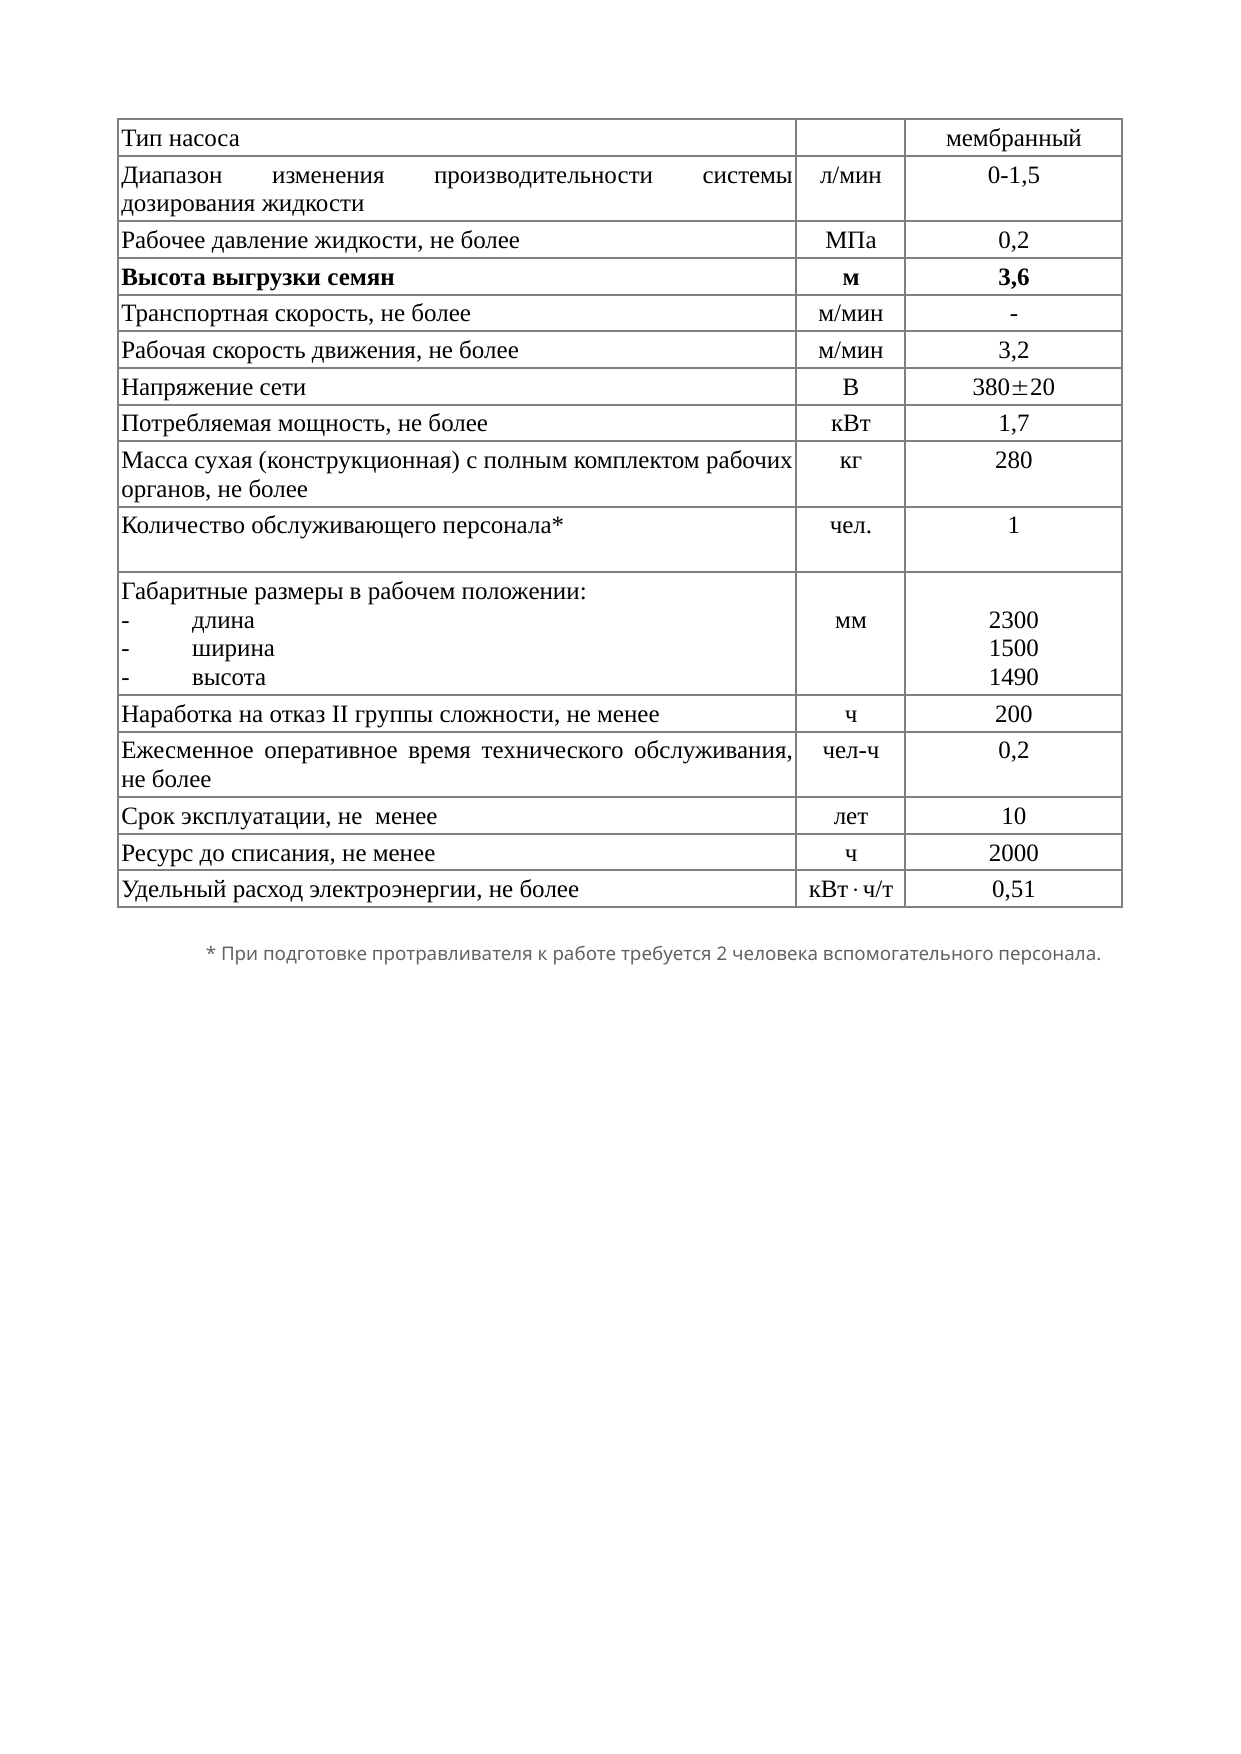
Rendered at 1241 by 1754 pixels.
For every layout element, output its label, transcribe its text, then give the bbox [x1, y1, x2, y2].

table_cell Ресурс до списания, не менее [119, 835, 795, 869]
table_cell Ежесменное оперативное время технического обслуживания, не более [119, 733, 795, 796]
table_cell кВт×ч/т [797, 871, 904, 906]
table_cell 0-1,5 [906, 157, 1121, 220]
table_cell Наработка на отказ II группы сложности, не менее [119, 696, 795, 731]
table_cell 1 [906, 508, 1121, 571]
table_cell 1,7 [906, 406, 1121, 440]
table_cell 2300 1500 1490 [906, 573, 1121, 694]
table_cell Габаритные размеры в рабочем положении: - длина - ширина - высота [119, 573, 795, 694]
table_cell 0,2 [906, 222, 1121, 257]
table_cell МПа [797, 222, 904, 257]
table_cell 3,2 [906, 332, 1121, 367]
table_cell лет [797, 798, 904, 833]
table_cell - [906, 296, 1121, 330]
table_cell Потребляемая мощность, не более [119, 406, 795, 440]
table_cell ч [797, 696, 904, 731]
table_cell Срок эксплуатации, не менее [119, 798, 795, 833]
table_cell 10 [906, 798, 1121, 833]
table_cell мембранный [906, 120, 1121, 155]
table_cell 3,6 [906, 259, 1121, 293]
table_cell 280 [906, 442, 1121, 506]
table_cell Удельный расход электроэнергии, не более [119, 871, 795, 906]
table_cell м/мин [797, 332, 904, 367]
table_cell Тип насоса [119, 120, 795, 155]
table_cell м/мин [797, 296, 904, 330]
table_cell Количество обслуживающего персонала* [119, 508, 795, 571]
table_cell Диапазон изменения производительности системы дозирования жидкости [119, 157, 795, 220]
table_cell 0,2 [906, 733, 1121, 796]
table_cell чел. [797, 508, 904, 571]
table_cell кг [797, 442, 904, 506]
table_cell 380±20 [906, 369, 1121, 403]
table_cell В [797, 369, 904, 403]
table_cell кВт [797, 406, 904, 440]
table_cell Рабочее давление жидкости, не более [119, 222, 795, 257]
table_cell 0,51 [906, 871, 1121, 906]
table_cell 2000 [906, 835, 1121, 869]
table_cell чел-ч [797, 733, 904, 796]
table_cell Высота выгрузки семян [119, 259, 795, 293]
table_cell Масса сухая (конструкционная) с полным комплектом рабочих органов, не более [119, 442, 795, 506]
table_cell 200 [906, 696, 1121, 731]
table_cell мм [797, 573, 904, 694]
table_cell Транспортная скорость, не более [119, 296, 795, 330]
table_cell Рабочая скорость движения, не более [119, 332, 795, 367]
table_cell Напряжение сети [119, 369, 795, 403]
table_cell [797, 120, 904, 155]
table_cell м [797, 259, 904, 293]
table_cell л/мин [797, 157, 904, 220]
text * При подготовке протравливателя к работе требуется 2 человека вспомогательного персонала. [118, 937, 1122, 966]
table_cell ч [797, 835, 904, 869]
